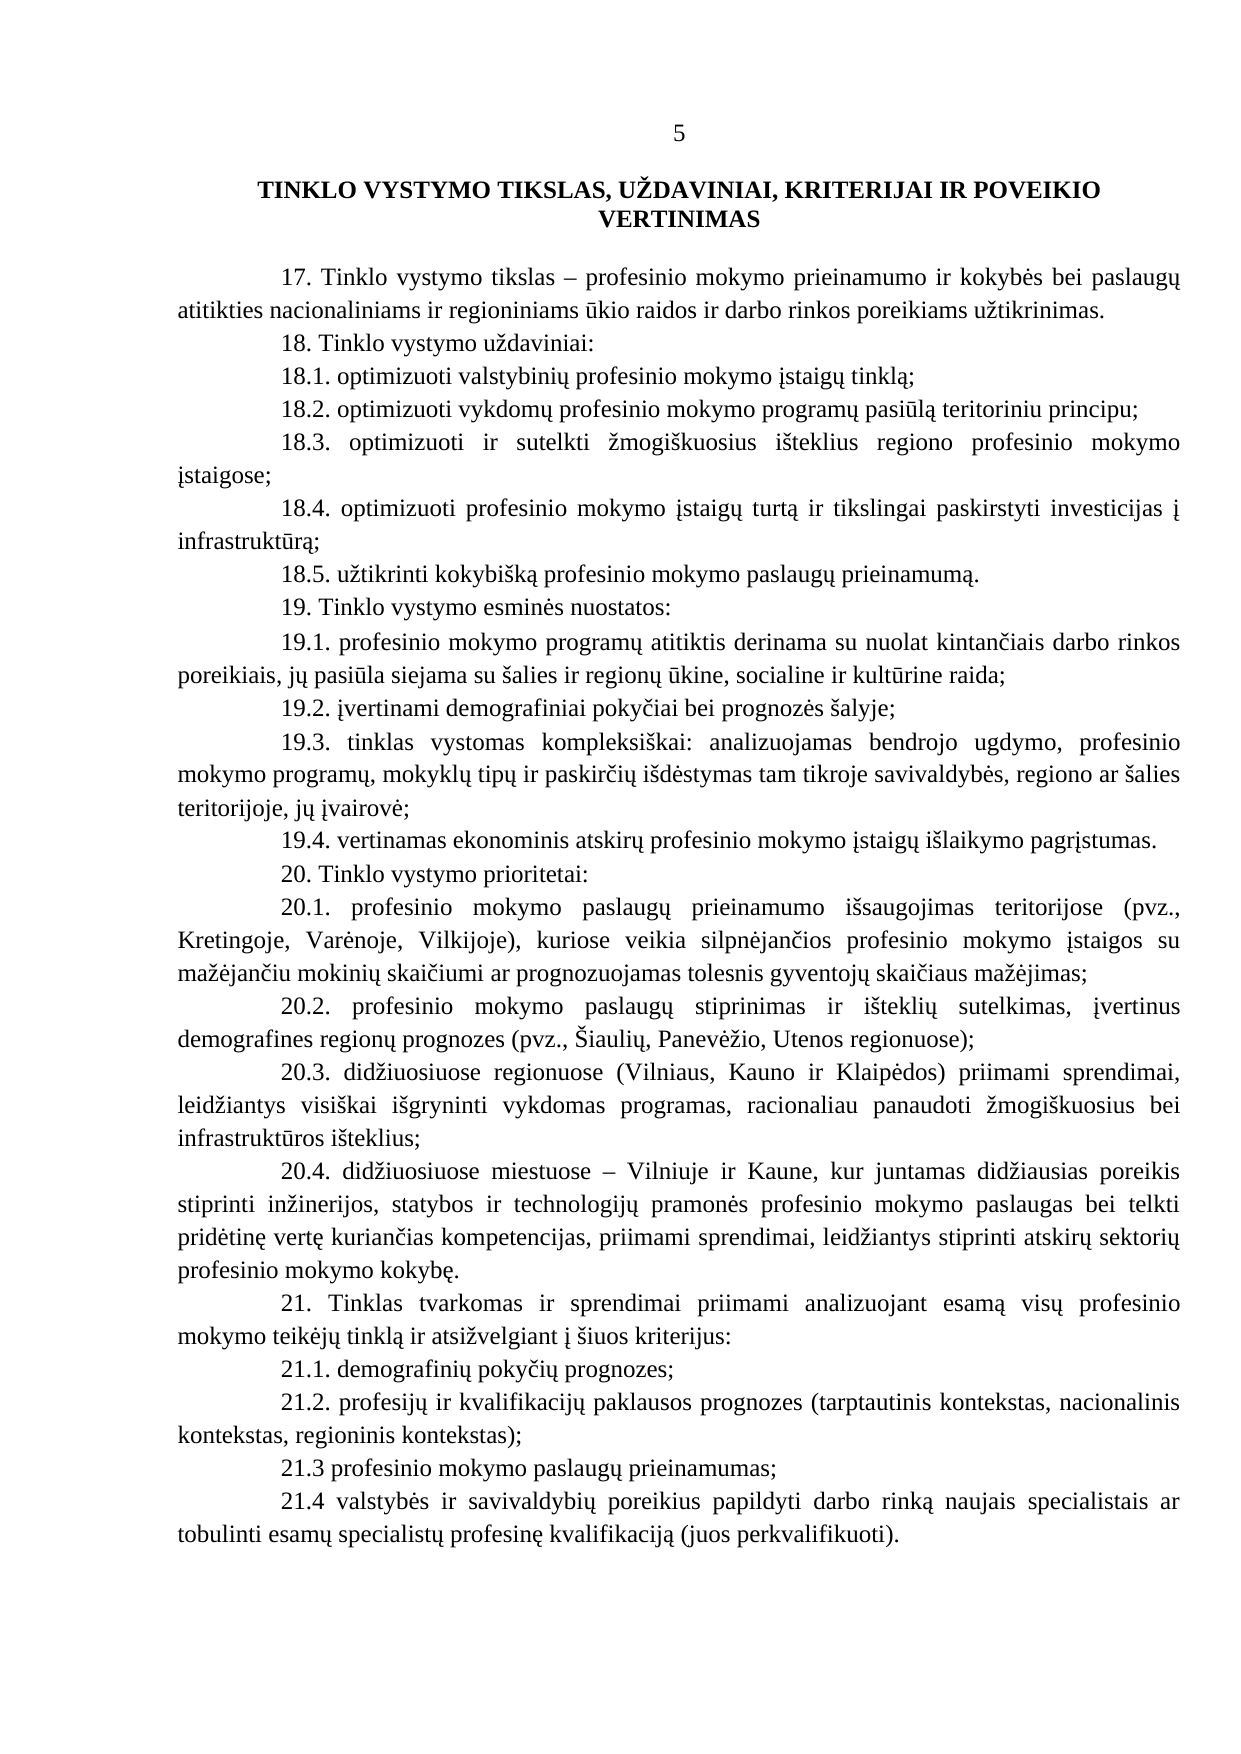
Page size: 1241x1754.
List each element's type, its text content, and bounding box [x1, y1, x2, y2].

text 18.5. užtikrinti kokybišką profesinio mokymo paslaugų prieinamumą. [177, 559, 1181, 588]
text 20.1. profesinio mokymo paslaugų prieinamumo išsaugojimas teritorijose (pvz., Kretingoje, Varėnoje, Vilkijoje), kuriose veikia silpnėjančios profesinio mokymo įstaigos su mažėjančiu mokinių skaičiumi ar prognozuojamas tolesnis gyventojų skaičiaus mažėjimas; [177, 892, 1181, 986]
text 21.1. demografinių pokyčių prognozes; [177, 1354, 1181, 1383]
text 18. Tinklo vystymo uždaviniai: [177, 328, 1181, 357]
text 19. Tinklo vystymo esminės nuostatos: [177, 592, 1181, 621]
text 20.2. profesinio mokymo paslaugų stiprinimas ir išteklių sutelkimas, įvertinus demografines regionų prognozes (pvz., Šiaulių, Panevėžio, Utenos regionuose); [177, 991, 1181, 1052]
text 21.2. profesijų ir kvalifikacijų paklausos prognozes (tarptautinis kontekstas, nacionalinis kontekstas, regioninis kontekstas); [177, 1387, 1181, 1449]
text 18.2. optimizuoti vykdomų profesinio mokymo programų pasiūlą teritoriniu principu; [177, 394, 1181, 423]
text 20. Tinklo vystymo prioritetai: [177, 859, 1181, 887]
text TINKLO VYSTYMO TIKSLAS, UŽDAVINIAI, KRITERIJAI IR POVEIKIO VERTINIMAS [177, 176, 1181, 233]
text 19.4. vertinamas ekonominis atskirų profesinio mokymo įstaigų išlaikymo pagrįstumas. [177, 826, 1181, 854]
text 18.1. optimizuoti valstybinių profesinio mokymo įstaigų tinklą; [177, 361, 1181, 390]
text 18.4. optimizuoti profesinio mokymo įstaigų turtą ir tikslingai paskirstyti investicijas į infrastruktūrą; [177, 493, 1181, 555]
text 21. Tinklas tvarkomas ir sprendimai priimami analizuojant esamą visų profesinio mokymo teikėjų tinklą ir atsižvelgiant į šiuos kriterijus: [177, 1288, 1181, 1350]
text 17. Tinklo vystymo tikslas ‒ profesinio mokymo prieinamumo ir kokybės bei paslaugų atitikties nacionaliniams ir regioniniams ūkio raidos ir darbo rinkos poreikiams užtikrinimas. [177, 262, 1181, 324]
text 21.3 profesinio mokymo paslaugų prieinamumas; [177, 1453, 1181, 1482]
text 20.4. didžiuosiuose miestuose – Vilniuje ir Kaune, kur juntamas didžiausias poreikis stiprinti inžinerijos, statybos ir technologijų pramonės profesinio mokymo paslaugas bei telkti pridėtinę vertę kuriančias kompetencijas, priimami sprendimai, leidžiantys stiprinti atskirų sektorių profesinio mokymo kokybę. [177, 1156, 1181, 1284]
text 21.4 valstybės ir savivaldybių poreikius papildyti darbo rinką naujais specialistais ar tobulinti esamų specialistų profesinę kvalifikaciją (juos perkvalifikuoti). [177, 1486, 1181, 1548]
text 18.3. optimizuoti ir sutelkti žmogiškuosius išteklius regiono profesinio mokymo įstaigose; [177, 427, 1181, 489]
text 19.3. tinklas vystomas kompleksiškai: analizuojamas bendrojo ugdymo, profesinio mokymo programų, mokyklų tipų ir paskirčių išdėstymas tam tikroje savivaldybės, regiono ar šalies teritorijoje, jų įvairovė; [177, 727, 1181, 821]
text 20.3. didžiuosiuose regionuose (Vilniaus, Kauno ir Klaipėdos) priimami sprendimai, leidžiantys visiškai išgryninti vykdomas programas, racionaliau panaudoti žmogiškuosius bei infrastruktūros išteklius; [177, 1057, 1181, 1152]
text 19.1. profesinio mokymo programų atitiktis derinama su nuolat kintančiais darbo rinkos poreikiais, jų pasiūla siejama su šalies ir regionų ūkine, socialine ir kultūrine raida; [177, 627, 1181, 689]
text 19.2. įvertinami demografiniai pokyčiai bei prognozės šalyje; [177, 693, 1181, 722]
